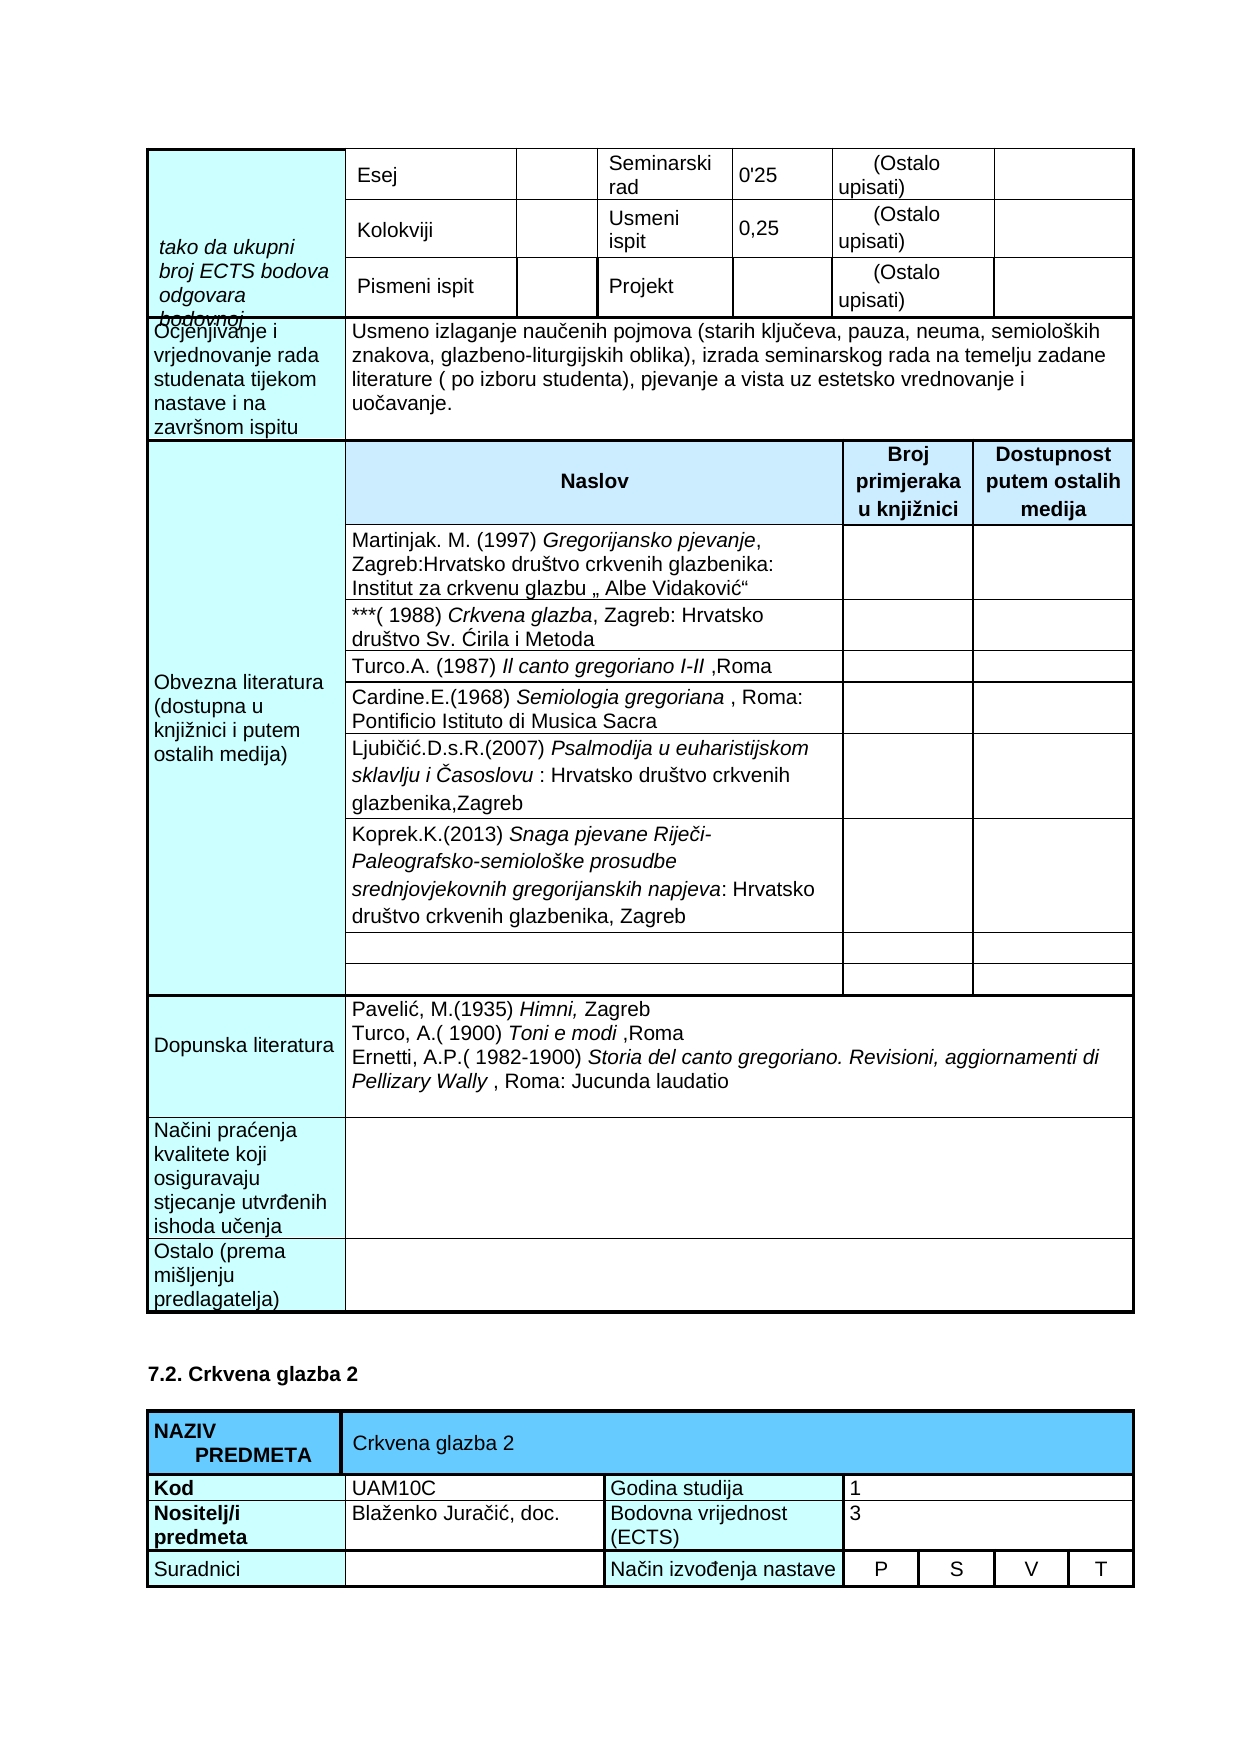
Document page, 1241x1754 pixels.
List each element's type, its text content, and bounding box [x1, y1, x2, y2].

table_cell V [996, 1552, 1067, 1585]
table_cell Turco.A. (1987) Il canto gregoriano I-II ,Roma [346, 651, 842, 681]
table_cell (Ostalo upisati) [833, 200, 994, 257]
table_cell Suradnici [149, 1552, 345, 1585]
table_cell [517, 200, 597, 257]
table_cell [517, 149, 597, 199]
table_cell Pavelić, M.(1935) Himni, Zagreb Turco, A.( 1900) Toni e modi ,Roma Ernetti, A.P.( 1982-1900) Storia del canto gregoriano. Revisioni, aggiornamenti di Pellizary Wally , Roma: Jucunda laudatio [346, 997, 1132, 1117]
table_cell [844, 526, 972, 599]
table_cell Cardine.E.(1968) Semiologia gregoriana , Roma: Pontificio Istituto di Musica Sacra [346, 683, 842, 732]
table_cell Dostupnost putem ostalih medija [974, 442, 1132, 524]
table_cell Koprek.K.(2013) Snaga pjevane Riječi-Paleografsko-semiološke prosudbe srednjovjekovnih gregorijanskih napjeva: Hrvatsko društvo crkvenih glazbenika, Zagreb [346, 819, 842, 932]
table_cell [974, 526, 1132, 599]
table_cell Ljubičić.D.s.R.(2007) Psalmodija u euharistijskom sklavlju i Časoslovu : Hrvatsko društvo crkvenih glazbenika,Zagreb [346, 734, 842, 818]
table_cell [346, 1239, 1132, 1310]
table_cell Broj primjeraka u knjižnici [844, 442, 972, 524]
table_cell Bodovna vrijednost (ECTS) [606, 1501, 842, 1549]
table_cell Dopunska literatura [149, 997, 345, 1117]
table_cell (Ostalo upisati) [833, 258, 993, 316]
table_cell Esej [346, 149, 516, 199]
table_header NAZIV PREDMETA [149, 1413, 339, 1473]
table_cell [346, 1118, 1132, 1237]
text 7.2. Crkvena glazba 2 [148, 1361, 1093, 1385]
table_cell Kolokviji [346, 200, 516, 257]
table_cell [974, 651, 1132, 681]
table_cell [974, 600, 1132, 650]
table_cell 1 [845, 1476, 1132, 1500]
table_cell [844, 734, 972, 818]
table_cell Martinjak. M. (1997) Gregorijansko pjevanje, Zagreb:Hrvatsko društvo crkvenih glazbenika: Institut za crkvenu glazbu „ Albe Vidaković“ [346, 525, 842, 599]
table_cell Ostalo (prema mišljenju predlagatelja) [149, 1239, 345, 1310]
table_cell Naslov [346, 442, 842, 524]
table_cell [844, 600, 972, 650]
table_cell [844, 651, 972, 681]
table_cell [974, 964, 1132, 994]
table_cell [518, 258, 596, 316]
table_cell [974, 819, 1132, 932]
table_cell 3 [845, 1501, 1132, 1549]
table_cell [974, 933, 1132, 963]
table_cell [844, 964, 972, 994]
table_cell [974, 734, 1132, 818]
table_cell Obvezna literatura (dostupna u knjižnici i putem ostalih medija) [149, 442, 345, 994]
table_cell [844, 819, 972, 932]
table_cell [974, 683, 1132, 732]
table_cell Seminarski rad [598, 149, 732, 199]
table_cell (Ostalo upisati) [833, 149, 994, 199]
table_cell Način izvođenja nastave [606, 1552, 842, 1585]
table_cell T [1070, 1552, 1132, 1585]
table_cell 0,25 [733, 200, 832, 257]
table_cell Blaženko Juračić, doc. [346, 1501, 603, 1549]
table_header Crkvena glazba 2 [343, 1413, 1132, 1473]
table_cell [346, 933, 842, 963]
table_cell [734, 258, 831, 316]
table_cell [995, 149, 1132, 199]
table_cell UAM10C [346, 1476, 603, 1500]
table_cell P [845, 1552, 917, 1585]
table_cell Načini praćenja kvalitete koji osiguravaju stjecanje utvrđenih ishoda učenja [149, 1118, 345, 1237]
table_cell Godina studija [606, 1476, 842, 1500]
table_cell Ocjenjivanje i vrjednovanje rada studenata tijekom nastave i na završnom ispitu [149, 319, 345, 438]
table_cell [995, 200, 1132, 257]
table_cell Projekt [599, 258, 732, 316]
table_cell ***( 1988) Crkvena glazba, Zagreb: Hrvatsko društvo Sv. Ćirila i Metoda [346, 600, 842, 650]
table_cell [844, 683, 972, 732]
table_cell 0'25 [733, 149, 832, 199]
table_cell Praćenje rada studenata (upisati udio u ECTS bodovima za svaku aktivnost tako da ukupni broj ECTS bodova odgovara bodovnoj vrijednosti predmeta): [149, 151, 345, 316]
table_cell Kod [149, 1476, 345, 1500]
table_cell Pismeni ispit [346, 258, 516, 316]
table_cell [995, 258, 1132, 316]
table_cell [346, 1552, 603, 1585]
table_cell S [920, 1552, 993, 1585]
table_cell Usmeno izlaganje naučenih pojmova (starih ključeva, pauza, neuma, semioloških znakova, glazbeno-liturgijskih oblika), izrada seminarskog rada na temelju zadane literature ( po izboru studenta), pjevanje a vista uz estetsko vrednovanje i uočavanje. [346, 319, 1132, 438]
table_cell Nositelj/i predmeta [149, 1501, 345, 1549]
table_cell [346, 964, 842, 994]
table_cell Usmeni ispit [598, 200, 732, 257]
table_cell [844, 933, 972, 963]
